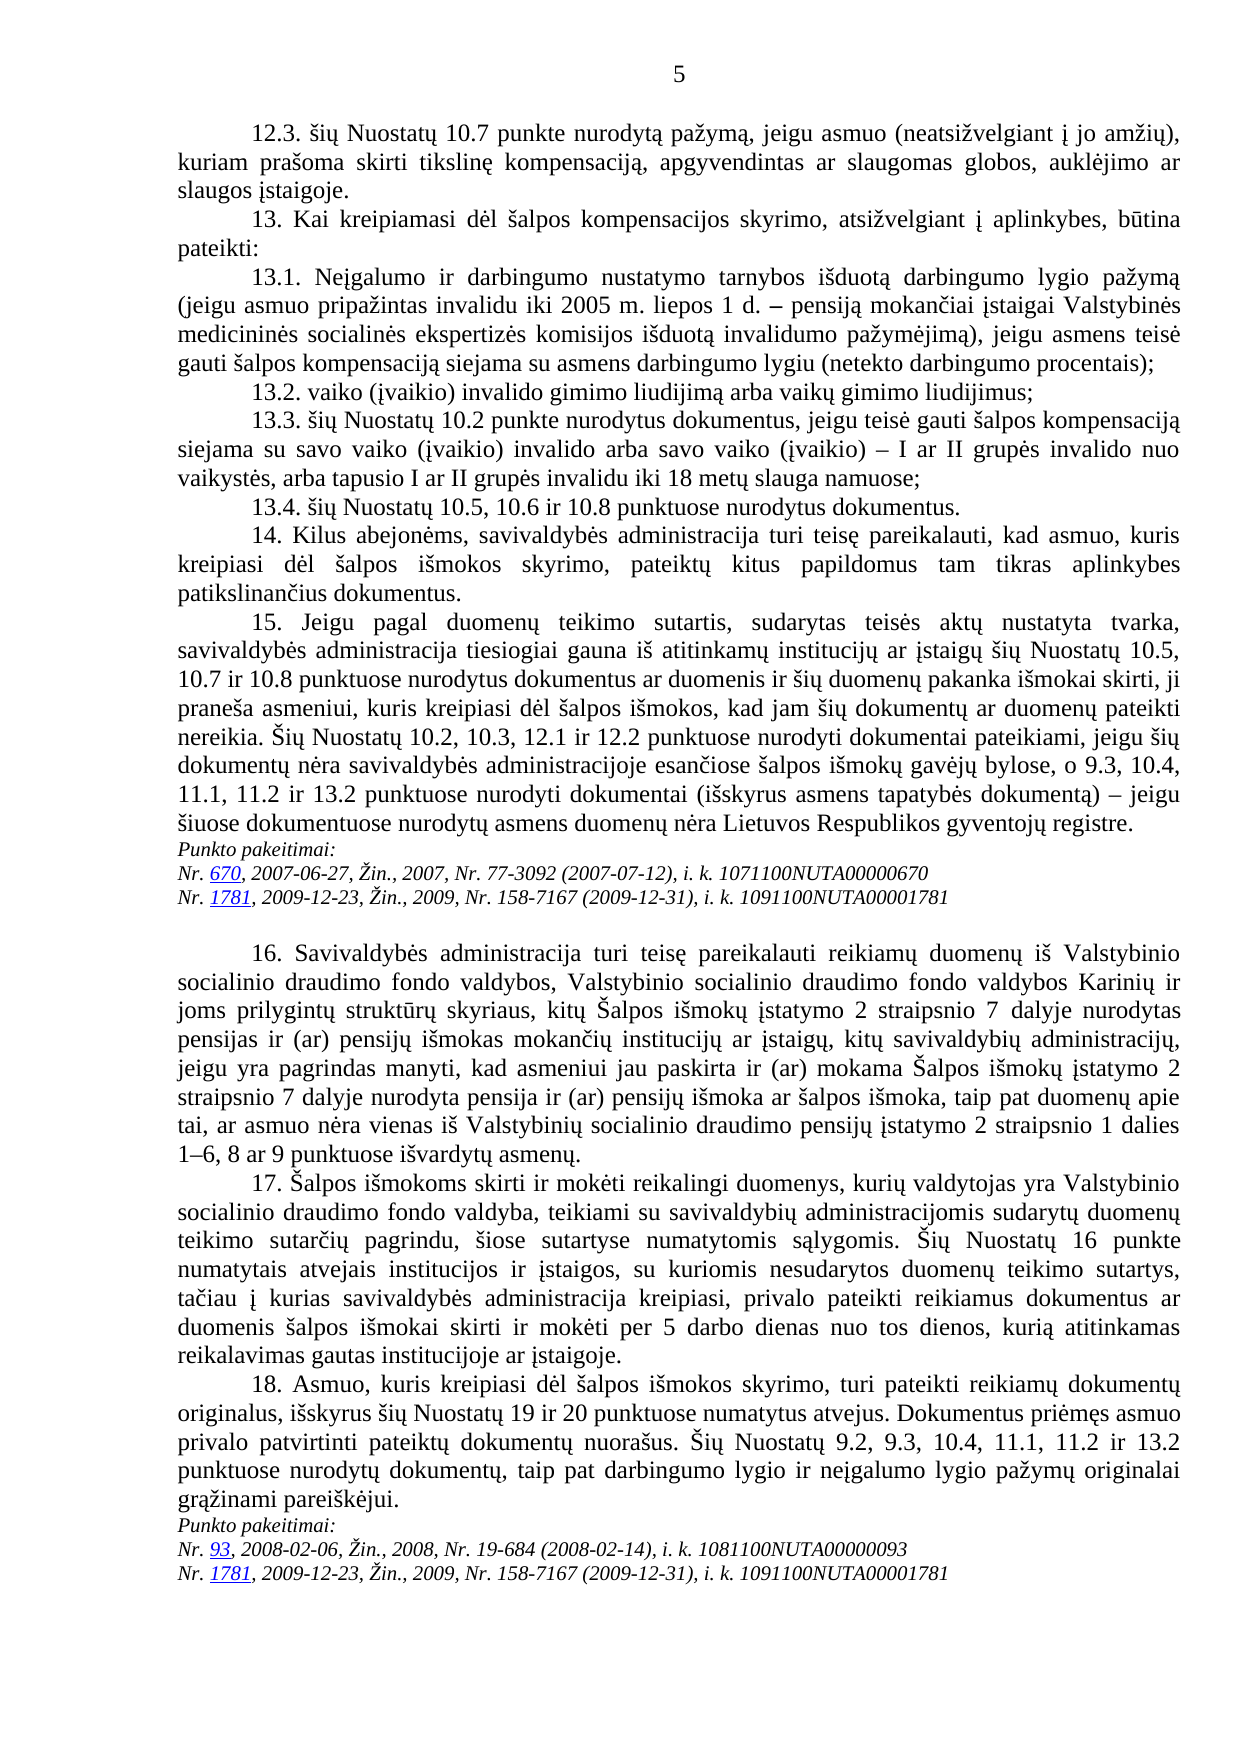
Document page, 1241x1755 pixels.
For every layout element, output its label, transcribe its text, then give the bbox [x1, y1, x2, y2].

text Nr. 93, 2008-02-06, Žin., 2008, Nr. 19-684 (2008-02-14), i. k. 1081100NUTA00000093 [177, 1537, 1181, 1561]
text Nr. 1781, 2009-12-23, Žin., 2009, Nr. 158-7167 (2009-12-31), i. k. 1091100NUTA00001781 [177, 1561, 1181, 1585]
text Nr. 1781, 2009-12-23, Žin., 2009, Nr. 158-7167 (2009-12-31), i. k. 1091100NUTA00001781 [177, 885, 1181, 909]
text 16. Savivaldybės administracija turi teisę pareikalauti reikiamų duomenų iš Valstybinio socialinio draudimo fondo valdybos, Valstybinio socialinio draudimo fondo valdybos Karinių ir joms prilygintų struktūrų skyriaus, kitų Šalpos išmokų įstatymo 2 straipsnio 7 dalyje nurodytas pensijas ir (ar) pensijų išmokas mokančių institucijų ar įstaigų, kitų savivaldybių administracijų, jeigu yra pagrindas manyti, kad asmeniui jau paskirta ir (ar) mokama Šalpos išmokų įstatymo 2 straipsnio 7 dalyje nurodyta pensija ir (ar) pensijų išmoka ar šalpos išmoka, taip pat duomenų apie tai, ar asmuo nėra vienas iš Valstybinių socialinio draudimo pensijų įstatymo 2 straipsnio 1 dalies 1–6, 8 ar 9 punktuose išvardytų asmenų. [177, 938, 1181, 1168]
text 14. Kilus abejonėms, savivaldybės administracija turi teisę pareikalauti, kad asmuo, kuris kreipiasi dėl šalpos išmokos skyrimo, pateiktų kitus papildomus tam tikras aplinkybes patikslinančius dokumentus. [177, 521, 1181, 607]
text 13.1. Neįgalumo ir darbingumo nustatymo tarnybos išduotą darbingumo lygio pažymą (jeigu asmuo pripažintas invalidu iki 2005 m. liepos 1 d. – pensiją mokančiai įstaigai Valstybinės medicininės socialinės ekspertizės komisijos išduotą invalidumo pažymėjimą), jeigu asmens teisė gauti šalpos kompensaciją siejama su asmens darbingumo lygiu (netekto darbingumo procentais); [177, 262, 1181, 377]
text 12.3. šių Nuostatų 10.7 punkte nurodytą pažymą, jeigu asmuo (neatsižvelgiant į jo amžių), kuriam prašoma skirti tikslinę kompensaciją, apgyvendintas ar slaugomas globos, auklėjimo ar slaugos įstaigoje. [177, 118, 1181, 204]
text 13.4. šių Nuostatų 10.5, 10.6 ir 10.8 punktuose nurodytus dokumentus. [177, 492, 1181, 521]
text Punkto pakeitimai: [177, 837, 1181, 861]
text 18. Asmuo, kuris kreipiasi dėl šalpos išmokos skyrimo, turi pateikti reikiamų dokumentų originalus, išskyrus šių Nuostatų 19 ir 20 punktuose numatytus atvejus. Dokumentus priėmęs asmuo privalo patvirtinti pateiktų dokumentų nuorašus. Šių Nuostatų 9.2, 9.3, 10.4, 11.1, 11.2 ir 13.2 punktuose nurodytų dokumentų, taip pat darbingumo lygio ir neįgalumo lygio pažymų originalai grąžinami pareiškėjui. [177, 1369, 1181, 1513]
text 17. Šalpos išmokoms skirti ir mokėti reikalingi duomenys, kurių valdytojas yra Valstybinio socialinio draudimo fondo valdyba, teikiami su savivaldybių administracijomis sudarytų duomenų teikimo sutarčių pagrindu, šiose sutartyse numatytomis sąlygomis. Šių Nuostatų 16 punkte numatytais atvejais institucijos ir įstaigos, su kuriomis nesudarytos duomenų teikimo sutartys, tačiau į kurias savivaldybės administracija kreipiasi, privalo pateikti reikiamus dokumentus ar duomenis šalpos išmokai skirti ir mokėti per 5 darbo dienas nuo tos dienos, kurią atitinkamas reikalavimas gautas institucijoje ar įstaigoje. [177, 1168, 1181, 1369]
text 13.2. vaiko (įvaikio) invalido gimimo liudijimą arba vaikų gimimo liudijimus; [177, 377, 1181, 406]
text 15. Jeigu pagal duomenų teikimo sutartis, sudarytas teisės aktų nustatyta tvarka, savivaldybės administracija tiesiogiai gauna iš atitinkamų institucijų ar įstaigų šių Nuostatų 10.5, 10.7 ir 10.8 punktuose nurodytus dokumentus ar duomenis ir šių duomenų pakanka išmokai skirti, ji praneša asmeniui, kuris kreipiasi dėl šalpos išmokos, kad jam šių dokumentų ar duomenų pateikti nereikia. Šių Nuostatų 10.2, 10.3, 12.1 ir 12.2 punktuose nurodyti dokumentai pateikiami, jeigu šių dokumentų nėra savivaldybės administracijoje esančiose šalpos išmokų gavėjų bylose, o 9.3, 10.4, 11.1, 11.2 ir 13.2 punktuose nurodyti dokumentai (išskyrus asmens tapatybės dokumentą) – jeigu šiuose dokumentuose nurodytų asmens duomenų nėra Lietuvos Respublikos gyventojų registre. [177, 607, 1181, 837]
text 13. Kai kreipiamasi dėl šalpos kompensacijos skyrimo, atsižvelgiant į aplinkybes, būtina pateikti: [177, 204, 1181, 262]
text 13.3. šių Nuostatų 10.2 punkte nurodytus dokumentus, jeigu teisė gauti šalpos kompensaciją siejama su savo vaiko (įvaikio) invalido arba savo vaiko (įvaikio) – I ar II grupės invalido nuo vaikystės, arba tapusio I ar II grupės invalidu iki 18 metų slauga namuose; [177, 406, 1181, 492]
text Punkto pakeitimai: [177, 1513, 1181, 1537]
text Nr. 670, 2007-06-27, Žin., 2007, Nr. 77-3092 (2007-07-12), i. k. 1071100NUTA00000670 [177, 861, 1181, 885]
